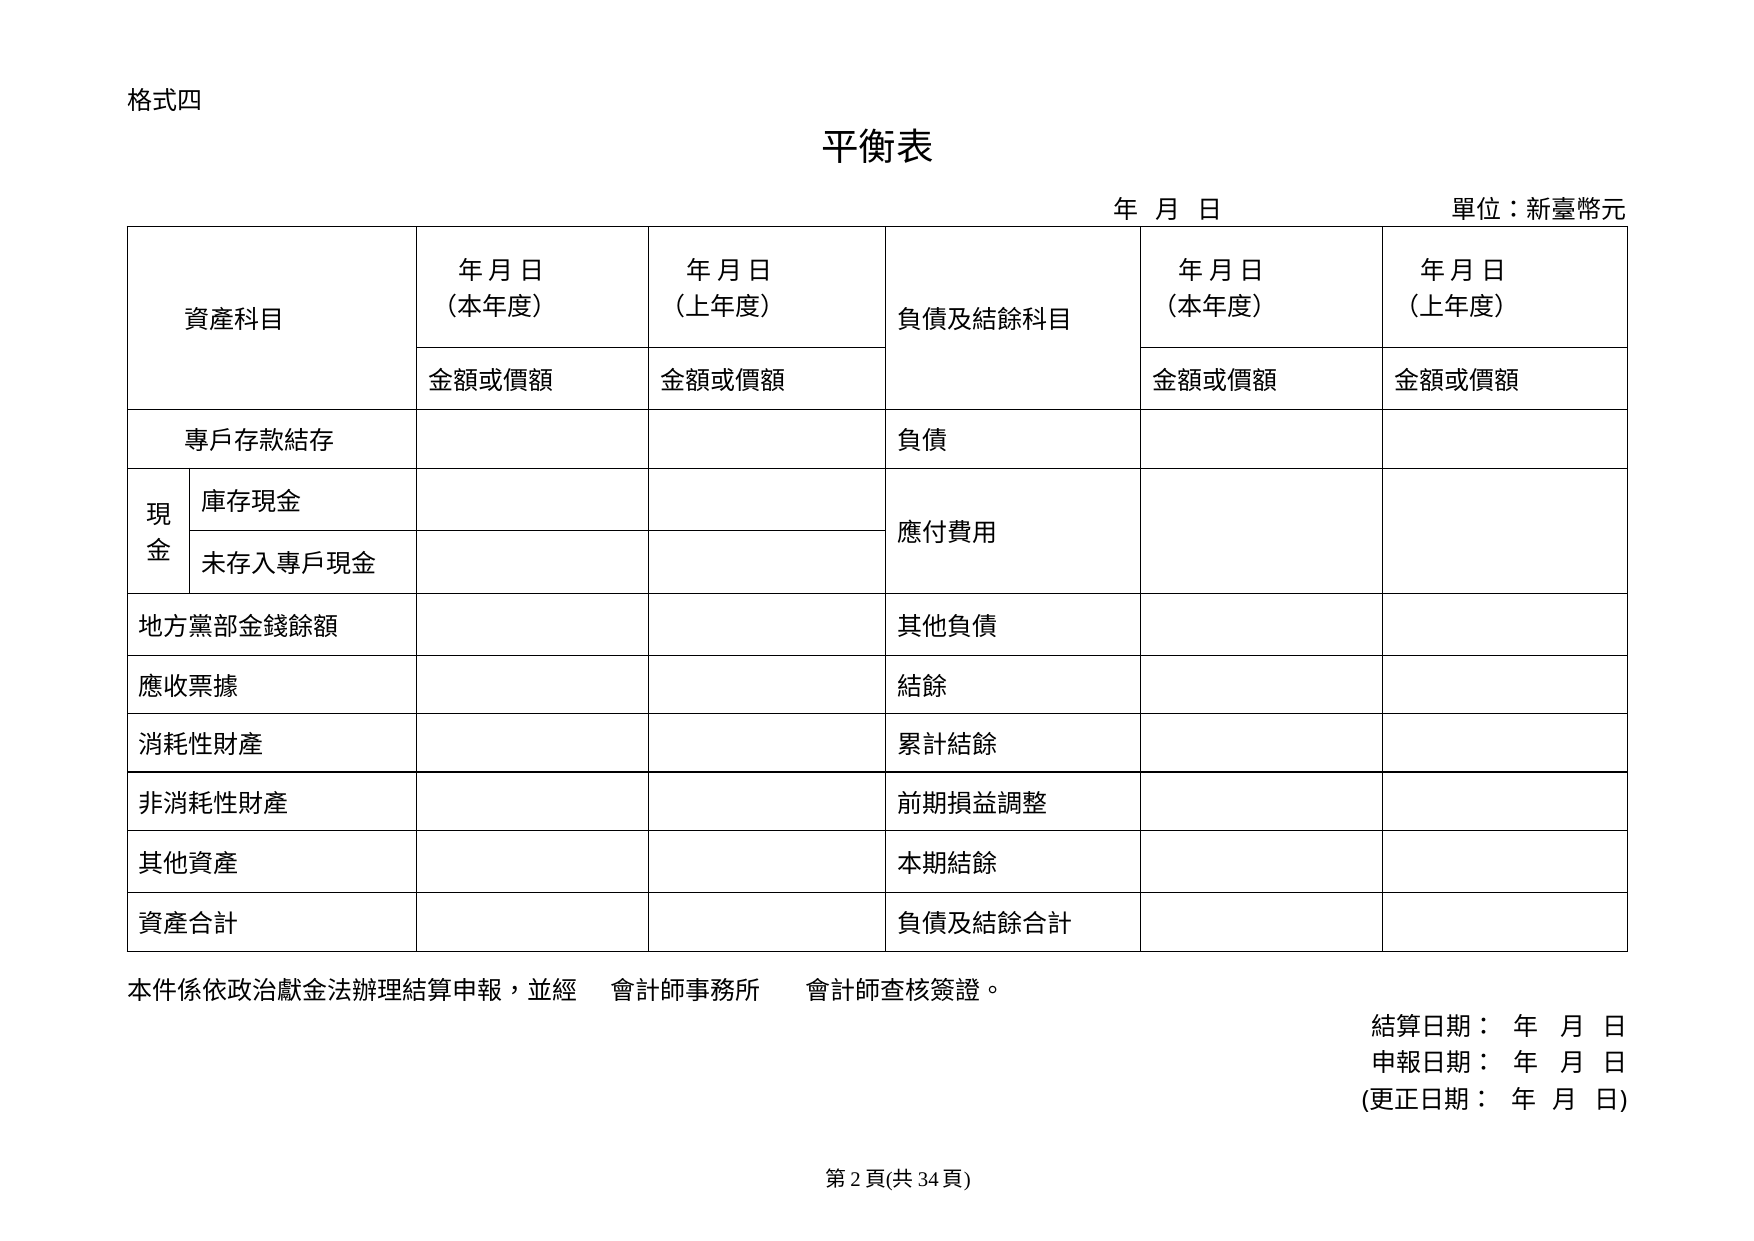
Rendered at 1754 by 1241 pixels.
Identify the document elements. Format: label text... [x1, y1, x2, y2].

table_cell [1141, 893, 1382, 951]
table_cell 現金 [128, 469, 189, 592]
table_header 年 月 日 （上年度） [1383, 227, 1627, 347]
table_cell [417, 893, 648, 951]
table_cell [1141, 714, 1382, 771]
table_cell [417, 531, 648, 592]
table_cell [1141, 594, 1382, 655]
table_cell [1141, 656, 1382, 713]
table_cell [1383, 831, 1627, 892]
table_cell 累計結餘 [886, 714, 1140, 771]
text 年 月 日 單位：新臺幣元 [127, 189, 1627, 226]
table_cell 金額或價額 [1141, 348, 1382, 409]
table_cell 庫存現金 [190, 469, 416, 530]
table_cell [649, 594, 885, 655]
table_cell [417, 656, 648, 713]
table_cell 本期結餘 [886, 831, 1140, 892]
table_cell 金額或價額 [417, 348, 648, 409]
table_cell [1141, 773, 1382, 830]
text 平衡表 [127, 117, 1627, 171]
table_cell [1141, 831, 1382, 892]
table_cell [649, 893, 885, 951]
table_cell [417, 831, 648, 892]
table_cell [1383, 714, 1627, 771]
table_cell 地方黨部金錢餘額 [128, 594, 416, 655]
table_header 年 月 日 （上年度） [649, 227, 885, 347]
table_header 負債及結餘科目 [886, 227, 1140, 409]
table_cell 金額或價額 [649, 348, 885, 409]
table_cell 消耗性財產 [128, 714, 416, 771]
table_cell 金額或價額 [1383, 348, 1627, 409]
table_cell [1141, 410, 1382, 468]
table_cell 非消耗性財產 [128, 773, 416, 830]
table_cell [1383, 893, 1627, 951]
table_cell [417, 773, 648, 830]
table_cell [417, 410, 648, 468]
table_cell [649, 831, 885, 892]
table_cell [649, 410, 885, 468]
text 格式四 [127, 80, 1627, 117]
table_cell 資產合計 [128, 893, 416, 951]
table_cell 應付費用 [886, 469, 1140, 592]
table_header 資產科目 [128, 227, 416, 409]
table_cell 負債 [886, 410, 1140, 468]
table_cell 其他負債 [886, 594, 1140, 655]
table_cell [649, 531, 885, 592]
table_cell [649, 773, 885, 830]
text 本件係依政治獻金法辦理結算申報，並經 會計師事務所 會計師查核簽證。 [127, 970, 1627, 1007]
table_cell 負債及結餘合計 [886, 893, 1140, 951]
table_cell 其他資產 [128, 831, 416, 892]
table_cell [649, 714, 885, 771]
table_cell 應收票據 [128, 656, 416, 713]
table_cell [1383, 594, 1627, 655]
table_header 年 月 日 （本年度） [1141, 227, 1382, 347]
table_cell [1383, 469, 1627, 592]
text 結算日期： 年 月 日 [127, 1007, 1627, 1043]
table_cell [1383, 410, 1627, 468]
table_cell [417, 594, 648, 655]
table_cell [1141, 469, 1382, 592]
table_cell [649, 656, 885, 713]
table_cell [649, 469, 885, 530]
table_cell 前期損益調整 [886, 773, 1140, 830]
table_cell [417, 469, 648, 530]
table_cell 未存入專戶現金 [190, 531, 416, 592]
table_cell [417, 714, 648, 771]
table_cell [1383, 656, 1627, 713]
table_cell [1383, 773, 1627, 830]
table_cell 結餘 [886, 656, 1140, 713]
text (更正日期： 年 月 日) [127, 1079, 1627, 1115]
table_cell 專戶存款結存 [128, 410, 416, 468]
table_header 年 月 日 （本年度） [417, 227, 648, 347]
text 申報日期： 年 月 日 [127, 1043, 1627, 1079]
